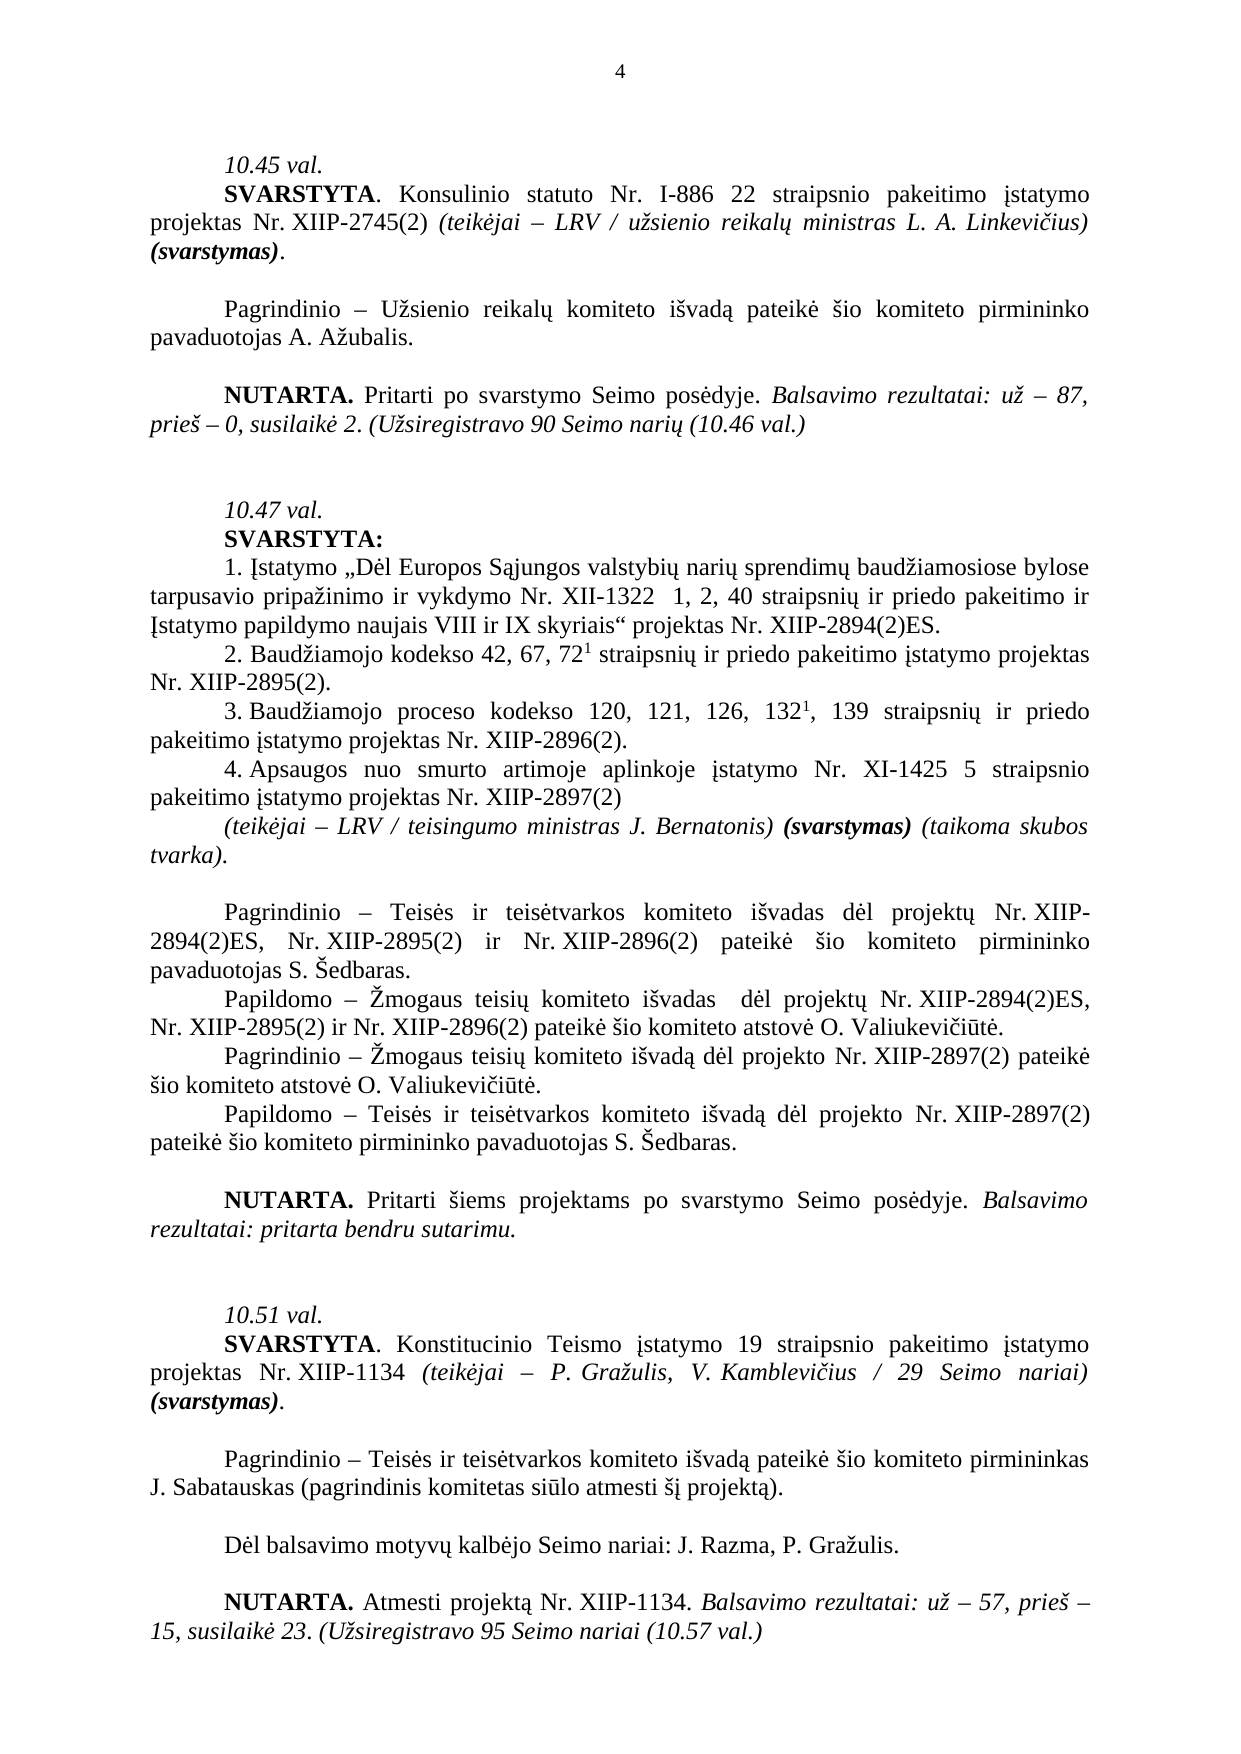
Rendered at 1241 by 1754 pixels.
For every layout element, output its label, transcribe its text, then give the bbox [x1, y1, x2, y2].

text NUTARTA. Pritarti šiems projektams po svarstymo Seimo posėdyje. Balsavimo rezultatai: pritarta bendru sutarimu. [150, 1185, 1090, 1242]
text Papildomo – Žmogaus teisių komiteto išvadas dėl projektų Nr. XIIP-2894(2)ES, Nr. XIIP-2895(2) ir Nr. XIIP-2896(2) pateikė šio komiteto atstovė O. Valiukevičiūtė. [150, 984, 1090, 1041]
text SVARSTYTA. Konstitucinio Teismo įstatymo 19 straipsnio pakeitimo įstatymo projektas Nr. XIIP-1134 (teikėjai – P. Gražulis, V. Kamblevičius / 29 Seimo nariai) (svarstymas). [150, 1329, 1090, 1415]
text SVARSTYTA. Konsulinio statuto Nr. I-886 22 straipsnio pakeitimo įstatymo projektas Nr. XIIP-2745(2) (teikėjai – LRV / užsienio reikalų ministras L. A. Linkevičius) (svarstymas). [150, 179, 1090, 265]
text Pagrindinio – Žmogaus teisių komiteto išvadą dėl projekto Nr. XIIP-2897(2) pateikė šio komiteto atstovė O. Valiukevičiūtė. [150, 1041, 1090, 1099]
text 10.45 val. [150, 150, 1090, 179]
text Pagrindinio – Užsienio reikalų komiteto išvadą pateikė šio komiteto pirmininko pavaduotojas A. Ažubalis. [150, 294, 1090, 351]
text 10.47 val. [150, 495, 1090, 524]
text 2. Baudžiamojo kodekso 42, 67, 721 straipsnių ir priedo pakeitimo įstatymo projektas Nr. XIIP-2895(2). [150, 639, 1090, 696]
text SVARSTYTA: [150, 524, 1090, 552]
text Dėl balsavimo motyvų kalbėjo Seimo nariai: J. Razma, P. Gražulis. [150, 1530, 1090, 1559]
text Papildomo – Teisės ir teisėtvarkos komiteto išvadą dėl projekto Nr. XIIP-2897(2) pateikė šio komiteto pirmininko pavaduotojas S. Šedbaras. [150, 1099, 1090, 1156]
text Pagrindinio – Teisės ir teisėtvarkos komiteto išvadą pateikė šio komiteto pirmininkas J. Sabatauskas (pagrindinis komitetas siūlo atmesti šį projektą). [150, 1444, 1090, 1501]
text 10.51 val. [150, 1300, 1090, 1329]
text Pagrindinio – Teisės ir teisėtvarkos komiteto išvadas dėl projektų Nr. XIIP-2894(2)ES, Nr. XIIP-2895(2) ir Nr. XIIP-2896(2) pateikė šio komiteto pirmininko pavaduotojas S. Šedbaras. [150, 897, 1090, 984]
text 1. Įstatymo „Dėl Europos Sąjungos valstybių narių sprendimų baudžiamosiose bylose tarpusavio pripažinimo ir vykdymo Nr. XII-1322 1, 2, 40 straipsnių ir priedo pakeitimo ir Įstatymo papildymo naujais VIII ir IX skyriais“ projektas Nr. XIIP-2894(2)ES. [150, 552, 1090, 639]
text NUTARTA. Atmesti projektą Nr. XIIP-1134. Balsavimo rezultatai: už – 57, prieš – 15, susilaikė 23. (Užsiregistravo 95 Seimo nariai (10.57 val.) [150, 1587, 1090, 1645]
text 3. Baudžiamojo proceso kodekso 120, 121, 126, 1321, 139 straipsnių ir priedo pakeitimo įstatymo projektas Nr. XIIP-2896(2). [150, 696, 1090, 754]
text NUTARTA. Pritarti po svarstymo Seimo posėdyje. Balsavimo rezultatai: už – 87, prieš – 0, susilaikė 2. (Užsiregistravo 90 Seimo narių (10.46 val.) [150, 380, 1090, 437]
text (teikėjai – LRV / teisingumo ministras J. Bernatonis) (svarstymas) (taikoma skubos tvarka). [150, 811, 1090, 869]
text 4. Apsaugos nuo smurto artimoje aplinkoje įstatymo Nr. XI-1425 5 straipsnio pakeitimo įstatymo projektas Nr. XIIP-2897(2) [150, 754, 1090, 811]
